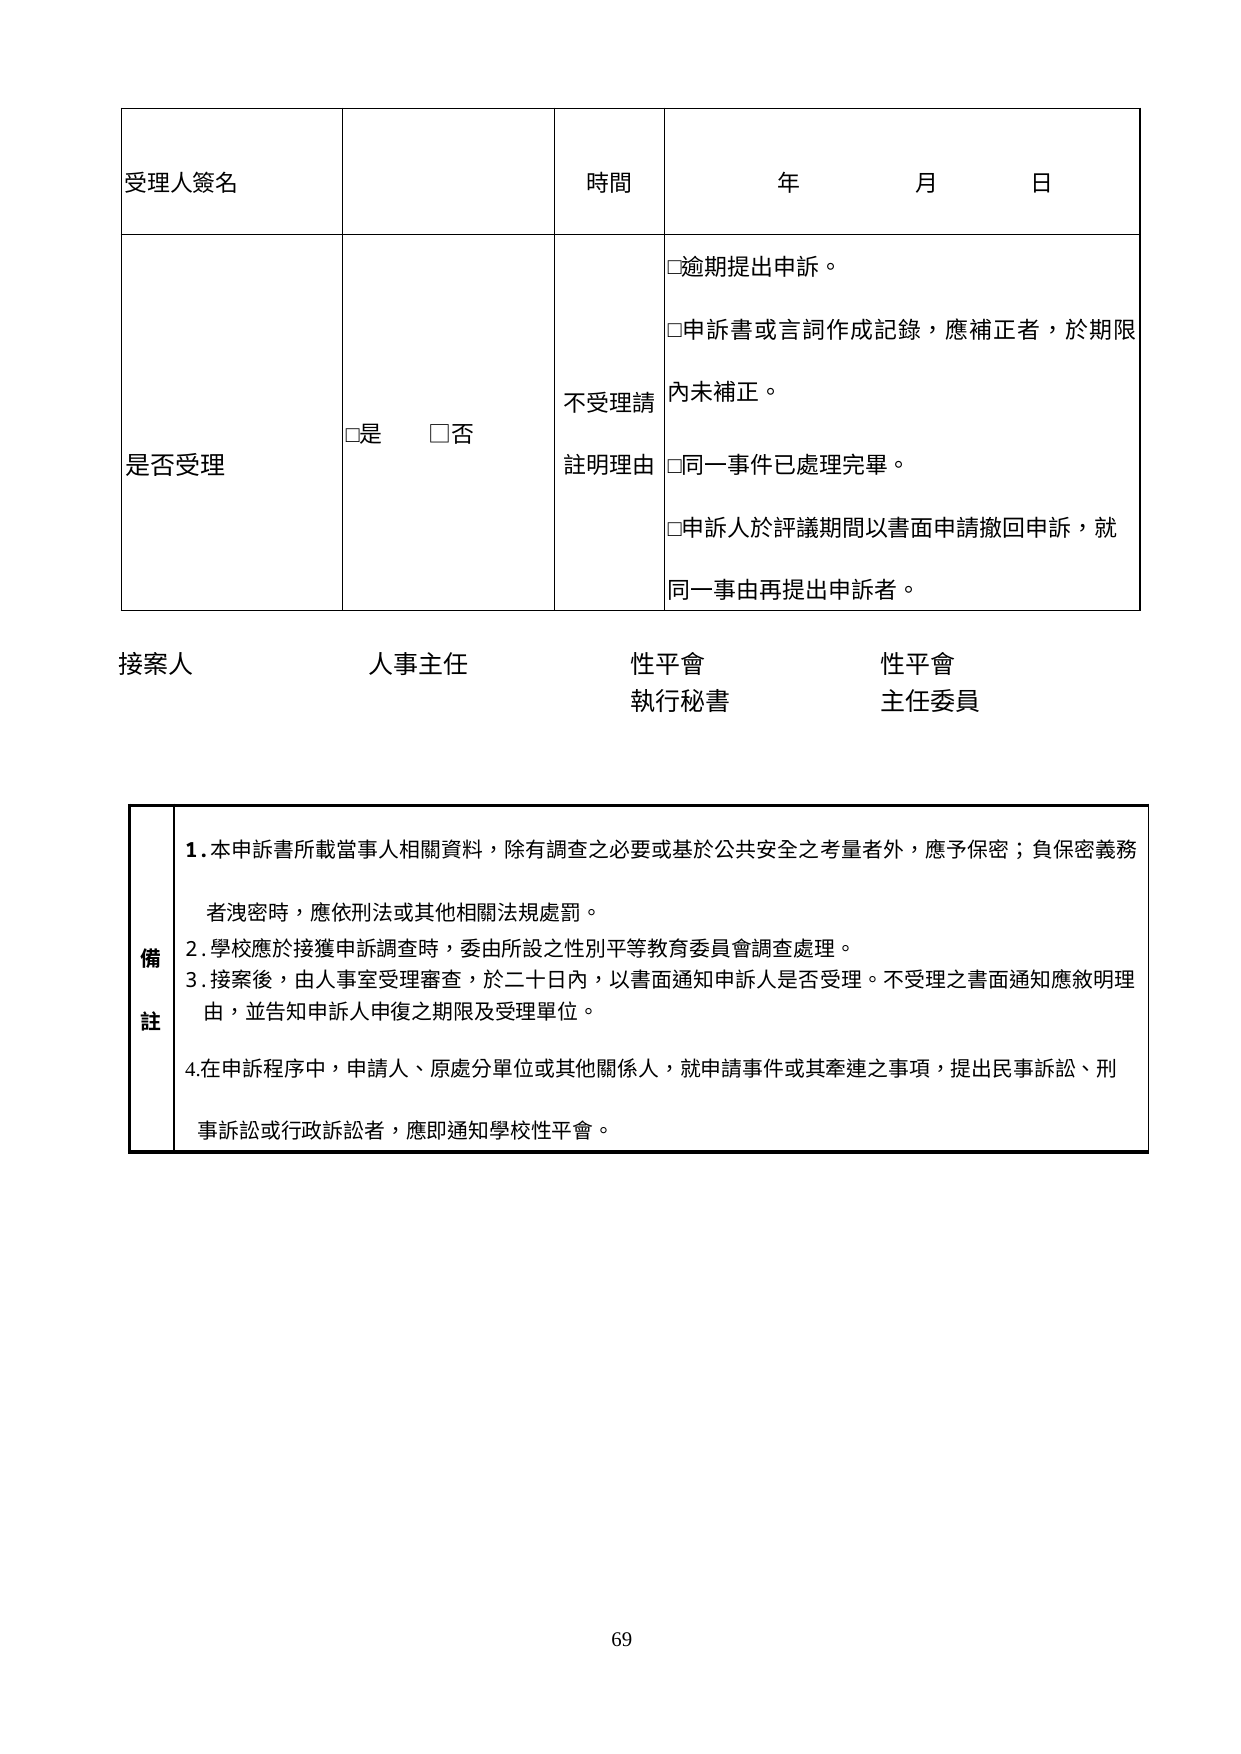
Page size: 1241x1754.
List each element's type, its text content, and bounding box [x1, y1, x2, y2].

table_cell [343, 109, 554, 234]
table_header 備註 [131, 807, 173, 1150]
text 接案人 人事主任 性平會 性平會 [118, 645, 1125, 681]
table_cell 不受理請註明理由 [555, 235, 664, 610]
text 執行秘書 主任委員 [118, 681, 1125, 717]
table_cell 是否受理 [122, 235, 342, 610]
table_cell 受理人簽名 [122, 109, 342, 234]
table_header 1.本申訴書所載當事人相關資料，除有調查之必要或基於公共安全之考量者外，應予保密；負保密義務者洩密時，應依刑法或其他相關法規處罰。 2.學校應於接獲申訴調查時，委由所設之性別平等教育委員會調查處理。 3.接案後，由人事室受理審查，於二十日內，以書面通知申訴人是否受理。不受理之書面通知應敘明理由，並告知申訴人申復之期限及受理單位。 4.在申訴程序中，申請人、原處分單位或其他關係人，就申請事件或其牽連之事項，提出民事訴訟、刑事訴訟或行政訴訟者，應即通知學校性平會。 [175, 807, 1148, 1150]
table_cell □是 □否 [343, 235, 554, 610]
table_cell 年 月 日 [665, 109, 1139, 234]
table_cell □逾期提出申訴。 □申訴書或言詞作成記錄，應補正者，於期限內未補正。 □同一事件已處理完畢。 □申訴人於評議期間以書面申請撤回申訴，就同一事由再提出申訴者。 [665, 235, 1139, 610]
table_cell 時間 [555, 109, 664, 234]
